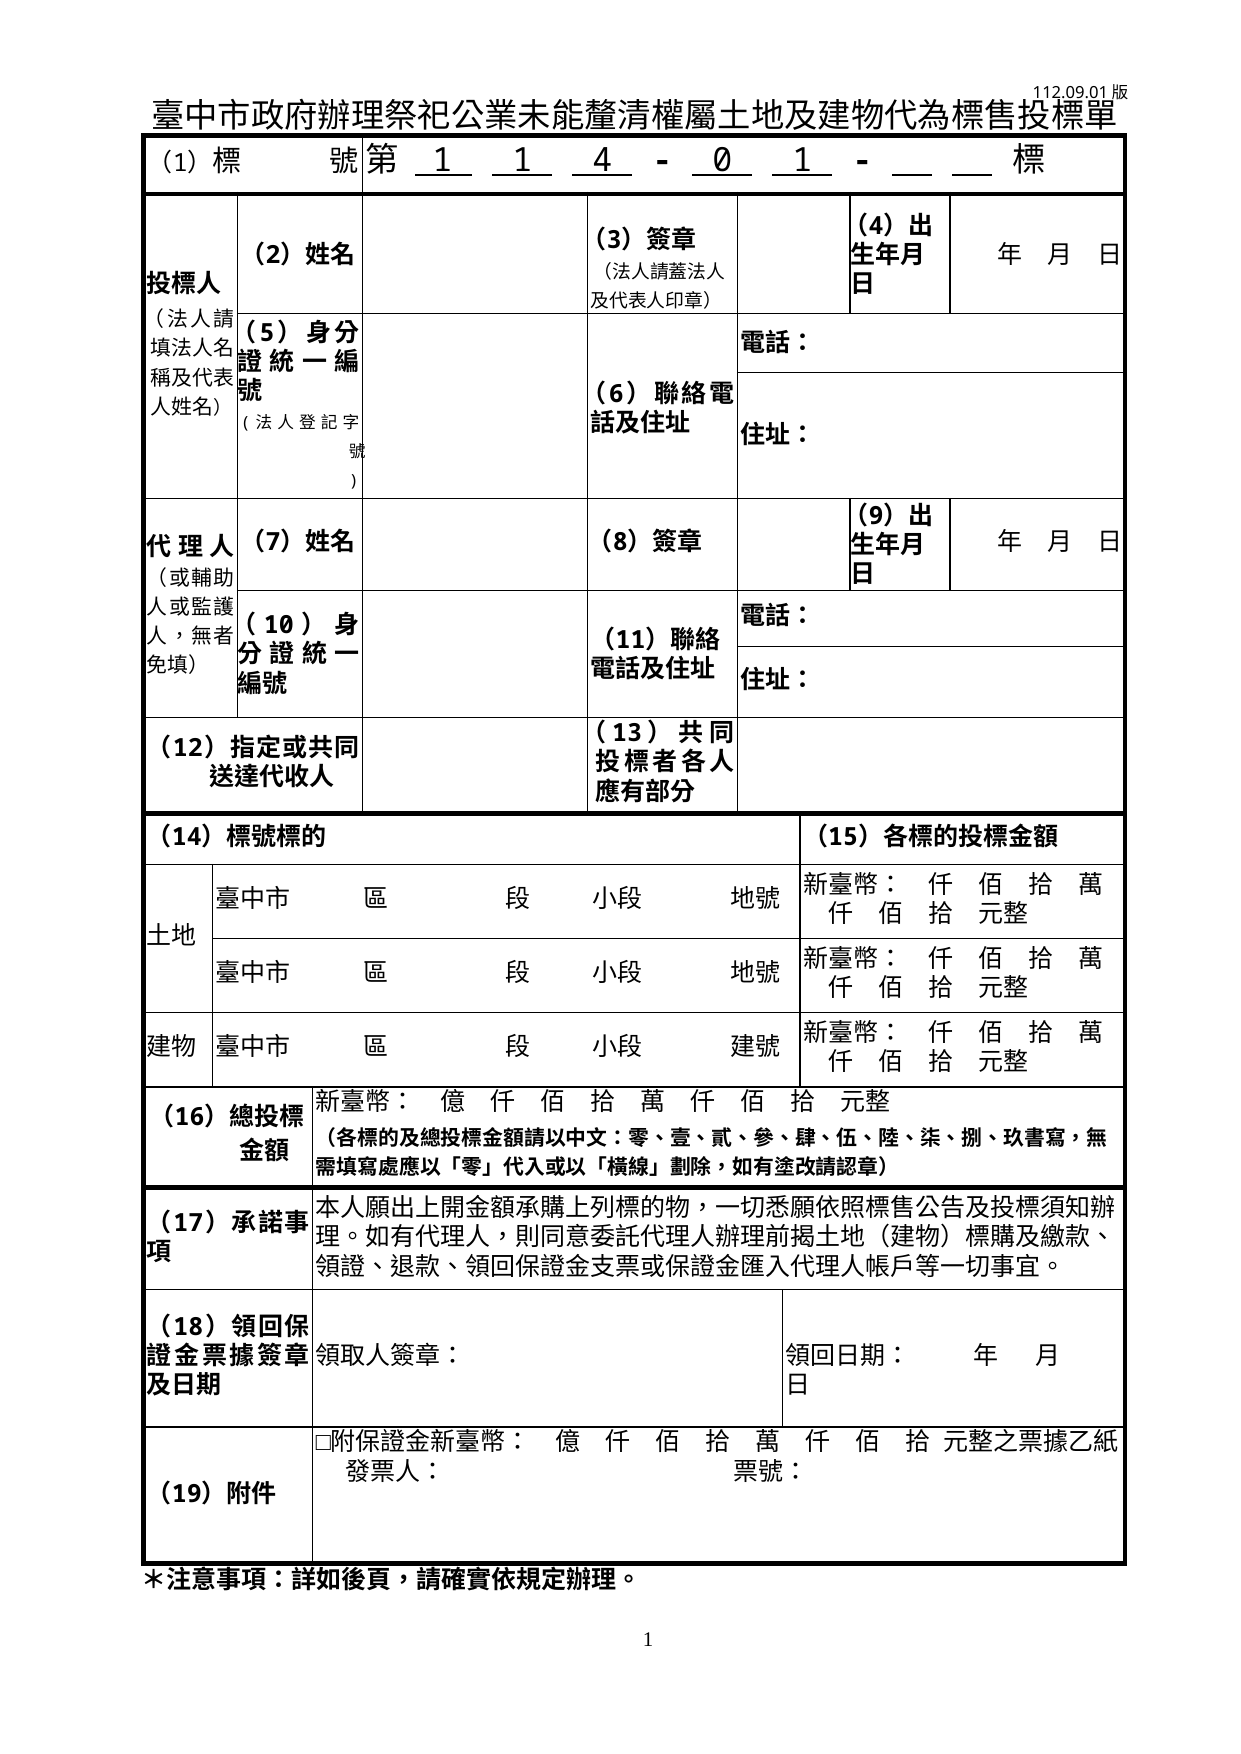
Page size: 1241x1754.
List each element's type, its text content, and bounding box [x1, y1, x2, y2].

table_cell [363, 718, 587, 811]
table_cell 年 月 日 [951, 499, 1123, 590]
table_cell [363, 314, 587, 498]
table_cell （18）領回保證金票據簽章及日期 [146, 1290, 312, 1426]
table_cell （3）簽章 （法人請蓋法人及代表人印章） [588, 196, 737, 313]
table_cell 臺中市 區 段 小段 地號 [213, 865, 799, 938]
table_cell （17）承諾事項 [146, 1190, 312, 1289]
table_cell （10）身分證統一編號 [238, 591, 362, 717]
table_cell （2）姓名 [238, 196, 362, 313]
table_cell 領取人簽章： [313, 1290, 782, 1426]
text 臺中市政府辦理祭祀公業未能釐清權屬土地及建物代為標售投標單 [141, 104, 1128, 133]
table_cell 新臺幣： 億 仟 佰 拾 萬 仟 佰 拾 元整 （各標的及總投標金額請以中文：零、壹、貳、參、肆、伍、陸、柒、捌、玖書寫，無需填寫處應以「零」代入或以「橫線」劃除，如有塗改請認章） [313, 1088, 1123, 1185]
table_cell 建物 [146, 1013, 212, 1086]
table_cell 臺中市 區 段 小段 地號 [213, 939, 799, 1012]
table_cell 電話： [738, 591, 1123, 646]
table_cell 新臺幣： 仟 佰 拾 萬 仟 佰 拾 元整 [801, 865, 1123, 938]
table_cell 領回日期： 年 月 日 [783, 1290, 1123, 1426]
table_cell （5）身分證統一編號 (法人登記字號) [238, 314, 362, 498]
table_cell （11）聯絡電話及住址 [588, 591, 737, 717]
table_cell [738, 499, 849, 590]
table_cell [738, 718, 1123, 811]
table_cell [363, 499, 587, 590]
text ＊注意事項：詳如後頁，請確實依規定辦理。 [141, 1566, 1128, 1595]
table_cell 新臺幣： 仟 佰 拾 萬 仟 佰 拾 元整 [801, 1013, 1123, 1086]
table_cell 新臺幣： 仟 佰 拾 萬 仟 佰 拾 元整 [801, 939, 1123, 1012]
table_cell （8）簽章 [588, 499, 737, 590]
table_cell （9）出生年月日 [851, 499, 949, 590]
table_cell （7）姓名 [238, 499, 362, 590]
table_cell 住址： [738, 373, 1123, 498]
table_cell （16）總投標 金額 [146, 1088, 312, 1185]
table_cell [738, 196, 849, 313]
table_cell 年 月 日 [951, 196, 1123, 313]
table_cell [363, 196, 587, 313]
text 112.09.01版 [141, 75, 1128, 104]
table_cell 本人願出上開金額承購上列標的物，一切悉願依照標售公告及投標須知辦理。如有代理人，則同意委託代理人辦理前揭土地（建物）標購及繳款、領證、退款、領回保證金支票或保證金匯入代理人帳戶等一切事宜。 [313, 1190, 1123, 1289]
table_cell （19）附件 [146, 1428, 312, 1561]
table_cell 代理人（或輔助人或監護人，無者免填） [146, 499, 237, 717]
table_cell □附保證金新臺幣： 億 仟 佰 拾 萬 仟 佰 拾 元整之票據乙紙 發票人： 票號： [313, 1428, 1123, 1561]
table_cell 投標人 （法人請填法人名稱及代表人姓名） [146, 196, 237, 498]
table_cell [363, 591, 587, 717]
table_cell 土地 [146, 865, 212, 1012]
table_cell （6）聯絡電話及住址 [588, 314, 737, 498]
table_header 第 1 1 4 - 0 1 - 標 [363, 138, 1123, 192]
table_cell （12）指定或共同送達代收人 [146, 718, 362, 811]
table_cell 住址： [738, 647, 1123, 717]
table_cell 電話： [738, 314, 1123, 372]
table_header （1）標 號 [146, 138, 362, 192]
table_cell （4）出生年月日 [851, 196, 949, 313]
table_cell （14）標號標的 [146, 816, 799, 864]
table_cell （15）各標的投標金額 [801, 816, 1123, 864]
table_cell 臺中市 區 段 小段 建號 [213, 1013, 799, 1086]
table_cell （13）共同投標者各人應有部分 [588, 718, 737, 811]
